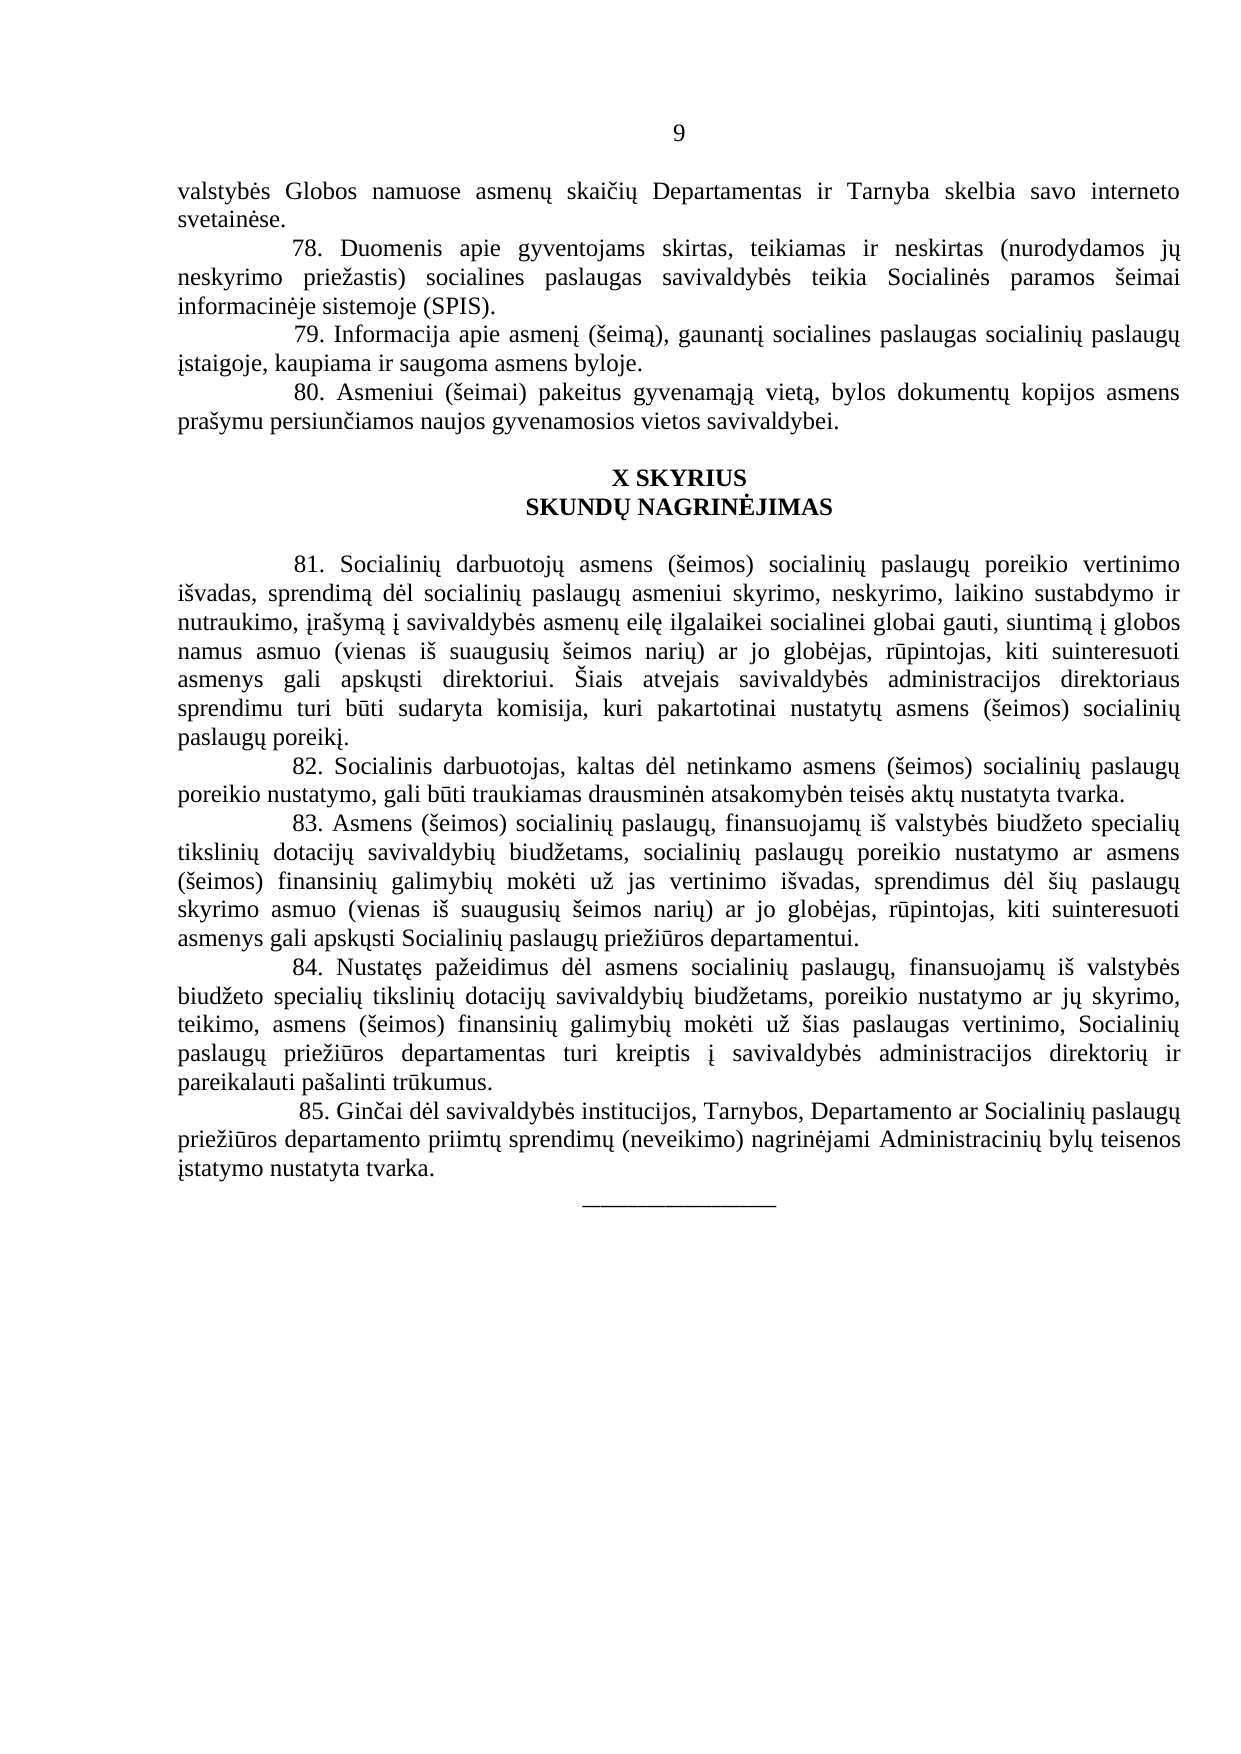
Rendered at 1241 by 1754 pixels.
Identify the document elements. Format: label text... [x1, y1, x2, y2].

text 85. Ginčai dėl savivaldybės institucijos, Tarnybos, Departamento ar Socialinių paslaugų priežiūros departamento priimtų sprendimų (neveikimo) nagrinėjami Administracinių bylų teisenos įstatymo nustatyta tvarka. [177, 1096, 1181, 1182]
text 79. Informacija apie asmenį (šeimą), gaunantį socialines paslaugas socialinių paslaugų įstaigoje, kaupiama ir saugoma asmens byloje. [177, 319, 1181, 377]
text 80. Asmeniui (šeimai) pakeitus gyvenamąją vietą, bylos dokumentų kopijos asmens prašymu persiunčiamos naujos gyvenamosios vietos savivaldybei. [177, 377, 1181, 434]
text 84. Nustatęs pažeidimus dėl asmens socialinių paslaugų, finansuojamų iš valstybės biudžeto specialių tikslinių dotacijų savivaldybių biudžetams, poreikio nustatymo ar jų skyrimo, teikimo, asmens (šeimos) finansinių galimybių mokėti už šias paslaugas vertinimo, Socialinių paslaugų priežiūros departamentas turi kreiptis į savivaldybės administracijos direktorių ir pareikalauti pašalinti trūkumus. [177, 952, 1181, 1096]
text 81. Socialinių darbuotojų asmens (šeimos) socialinių paslaugų poreikio vertinimo išvadas, sprendimą dėl socialinių paslaugų asmeniui skyrimo, neskyrimo, laikino sustabdymo ir nutraukimo, įrašymą į savivaldybės asmenų eilę ilgalaikei socialinei globai gauti, siuntimą į globos namus asmuo (vienas iš suaugusių šeimos narių) ar jo globėjas, rūpintojas, kiti suinteresuoti asmenys gali apskųsti direktoriui. Šiais atvejais savivaldybės administracijos direktoriaus sprendimu turi būti sudaryta komisija, kuri pakartotinai nustatytų asmens (šeimos) socialinių paslaugų poreikį. [177, 549, 1181, 751]
text 82. Socialinis darbuotojas, kaltas dėl netinkamo asmens (šeimos) socialinių paslaugų poreikio nustatymo, gali būti traukiamas drausminėn atsakomybėn teisės aktų nustatyta tvarka. [177, 751, 1181, 808]
text 83. Asmens (šeimos) socialinių paslaugų, finansuojamų iš valstybės biudžeto specialių tikslinių dotacijų savivaldybių biudžetams, socialinių paslaugų poreikio nustatymo ar asmens (šeimos) finansinių galimybių mokėti už jas vertinimo išvadas, sprendimus dėl šių paslaugų skyrimo asmuo (vienas iš suaugusių šeimos narių) ar jo globėjas, rūpintojas, kiti suinteresuoti asmenys gali apskųsti Socialinių paslaugų priežiūros departamentui. [177, 808, 1181, 952]
text _____________________ [177, 1182, 1181, 1210]
text X SKYRIUS [177, 463, 1181, 492]
text SKUNDŲ NAGRINĖJIMAS [177, 492, 1181, 521]
text 78. Duomenis apie gyventojams skirtas, teikiamas ir neskirtas (nurodydamos jų neskyrimo priežastis) socialines paslaugas savivaldybės teikia Socialinės paramos šeimai informacinėje sistemoje (SPIS). [177, 233, 1181, 319]
text valstybės Globos namuose asmenų skaičių Departamentas ir Tarnyba skelbia savo interneto svetainėse. [177, 176, 1181, 233]
